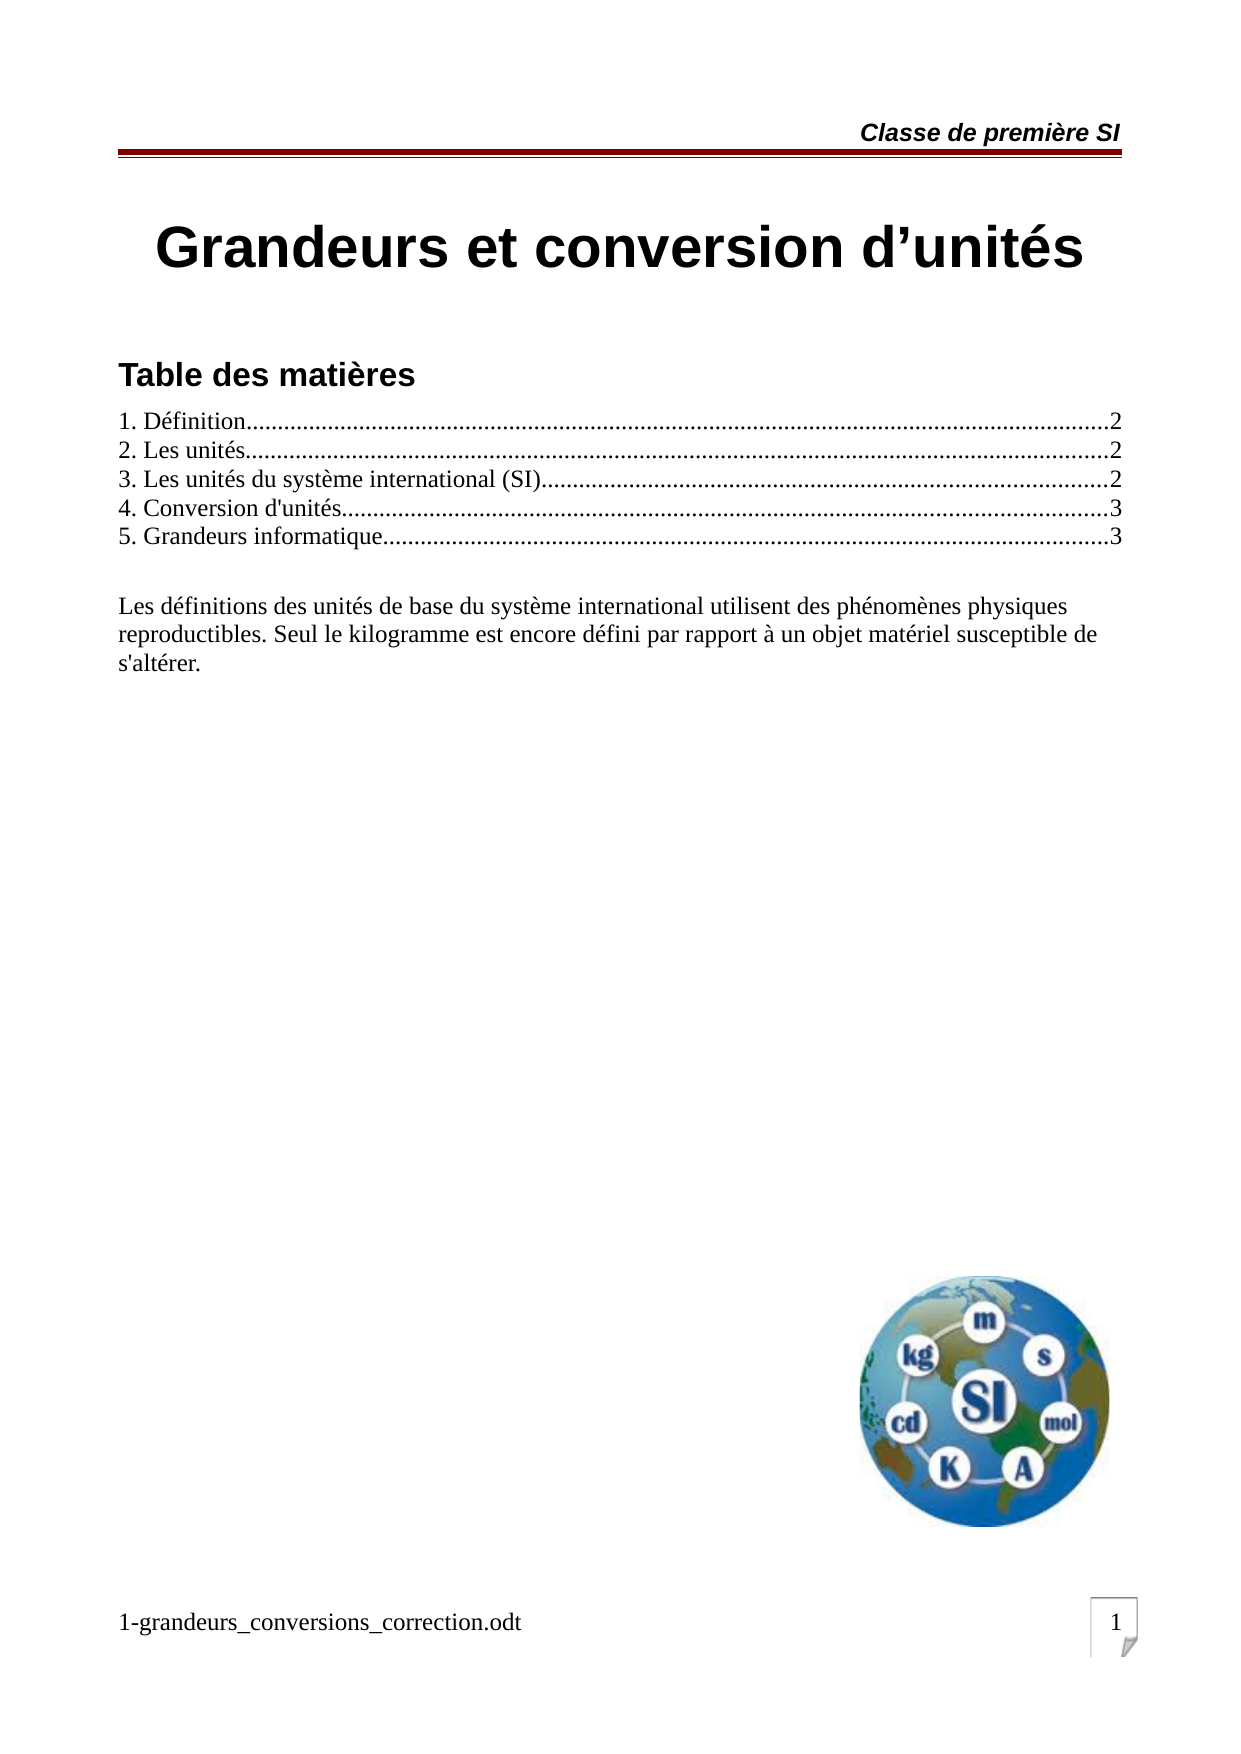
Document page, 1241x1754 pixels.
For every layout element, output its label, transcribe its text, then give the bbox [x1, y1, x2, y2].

text 1. Définition 2 [118, 406, 1122, 435]
text Les définitions des unités de base du système international utilisent des phénomènes physiques reproductibles. Seul le kilogramme est encore défini par rapport à un objet matériel susceptible de s'altérer. [118, 591, 1122, 677]
text 3. Les unités du système international (SI) 2 [118, 464, 1122, 493]
text 4. Conversion d'unités 3 [118, 493, 1122, 521]
picture [859, 1276, 1110, 1527]
subtitle Table des matières [118, 356, 1122, 394]
text 2. Les unités 2 [118, 435, 1122, 464]
title Grandeurs et conversion d’unités [118, 213, 1122, 280]
text 5. Grandeurs informatique 3 [118, 521, 1122, 550]
